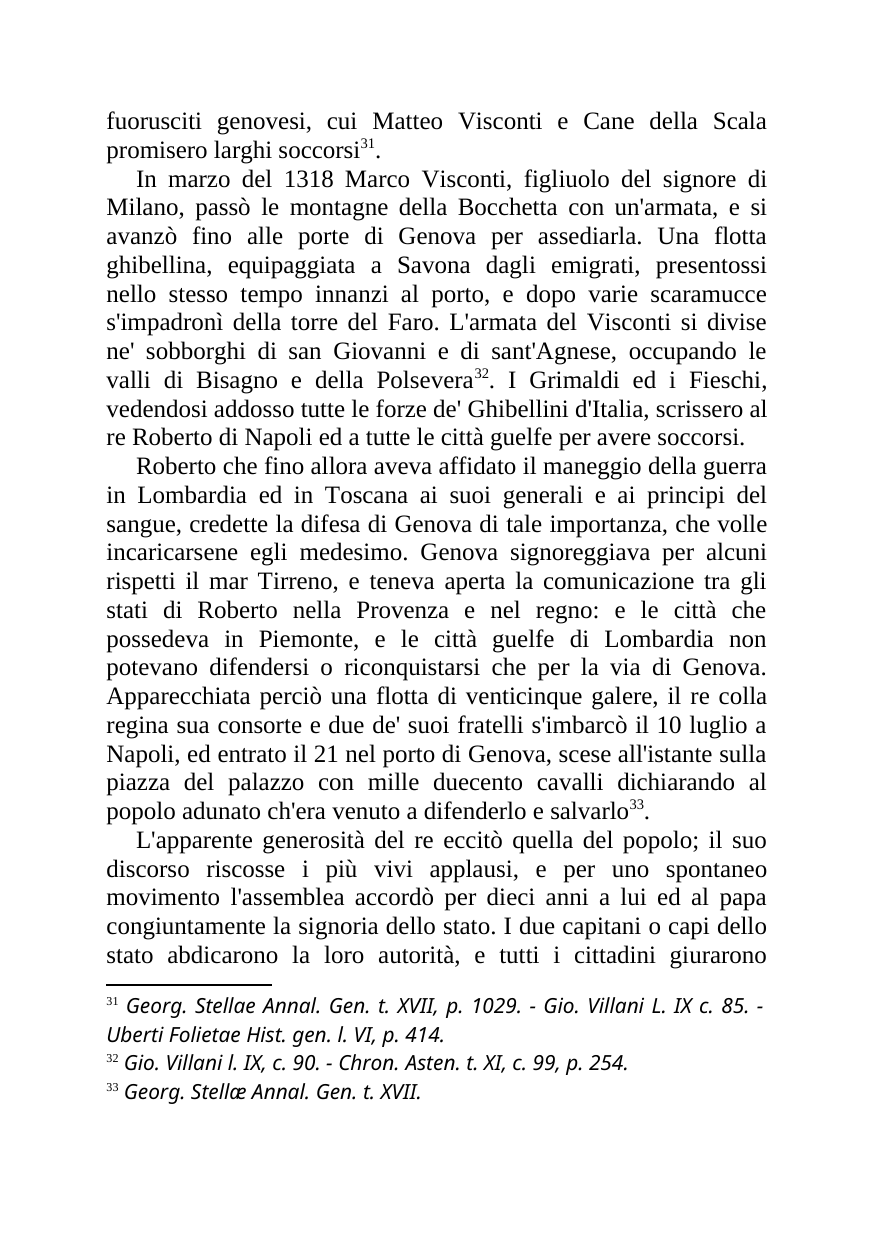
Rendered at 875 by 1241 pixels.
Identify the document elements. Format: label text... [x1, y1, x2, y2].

text In marzo del 1318 Marco Visconti, figliuolo del signore di Milano, passò le montagne della Bocchetta con un'armata, e si avanzò fino alle porte di Genova per assediarla. Una flotta ghibellina, equipaggiata a Savona dagli emigrati, presentossi nello stesso tempo innanzi al porto, e dopo varie scaramucce s'impadronì della torre del Faro. L'armata del Visconti si divise ne' sobborghi di san Giovanni e di sant'Agnese, occupando le valli di Bisagno e della Polsevera. I Grimaldi ed i Fieschi, vedendosi addosso tutte le forze de' Ghibellini d'Italia, scrissero al re Roberto di Napoli ed a tutte le città guelfe per avere soccorsi. [106, 164, 768, 451]
text Roberto che fino allora aveva affidato il maneggio della guerra in Lombardia ed in Toscana ai suoi generali e ai principi del sangue, credette la difesa di Genova di tale importanza, che volle incaricarsene egli medesimo. Genova signoreggiava per alcuni rispetti il mar Tirreno, e teneva aperta la comunicazione tra gli stati di Roberto nella Provenza e nel regno: e le città che possedeva in Piemonte, e le città guelfe di Lombardia non potevano difendersi o riconquistarsi che per la via di Genova. Apparecchiata perciò una flotta di venticinque galere, il re colla regina sua consorte e due de' suoi fratelli s'imbarcò il 10 luglio a Napoli, ed entrato il 21 nel porto di Genova, scese all'istante sulla piazza del palazzo con mille duecento cavalli dichiarando al popolo adunato ch'era venuto a difenderlo e salvarlo. [106, 451, 768, 825]
text fuorusciti genovesi, cui Matteo Visconti e Cane della Scala promisero larghi soccorsi. [106, 106, 768, 164]
text Gio. Villani l. IX, c. 90. - Chron. Asten. t. XI, c. 99, p. 254. [106, 1048, 768, 1077]
text Georg. Stellae Annal. Gen. t. XVII, p. 1029. - Gio. Villani L. IX c. 85. - Uberti Folietae Hist. gen. l. VI, p. 414. [106, 991, 768, 1048]
text L'apparente generosità del re eccitò quella del popolo; il suo discorso riscosse i più vivi applausi, e per uno spontaneo movimento l'assemblea accordò per dieci anni a lui ed al papa congiuntamente la signoria dello stato. I due capitani o capi dello stato abdicarono la loro autorità, e tutti i cittadini giurarono [106, 825, 768, 969]
text Georg. Stellæ Annal. Gen. t. XVII. [106, 1077, 768, 1105]
